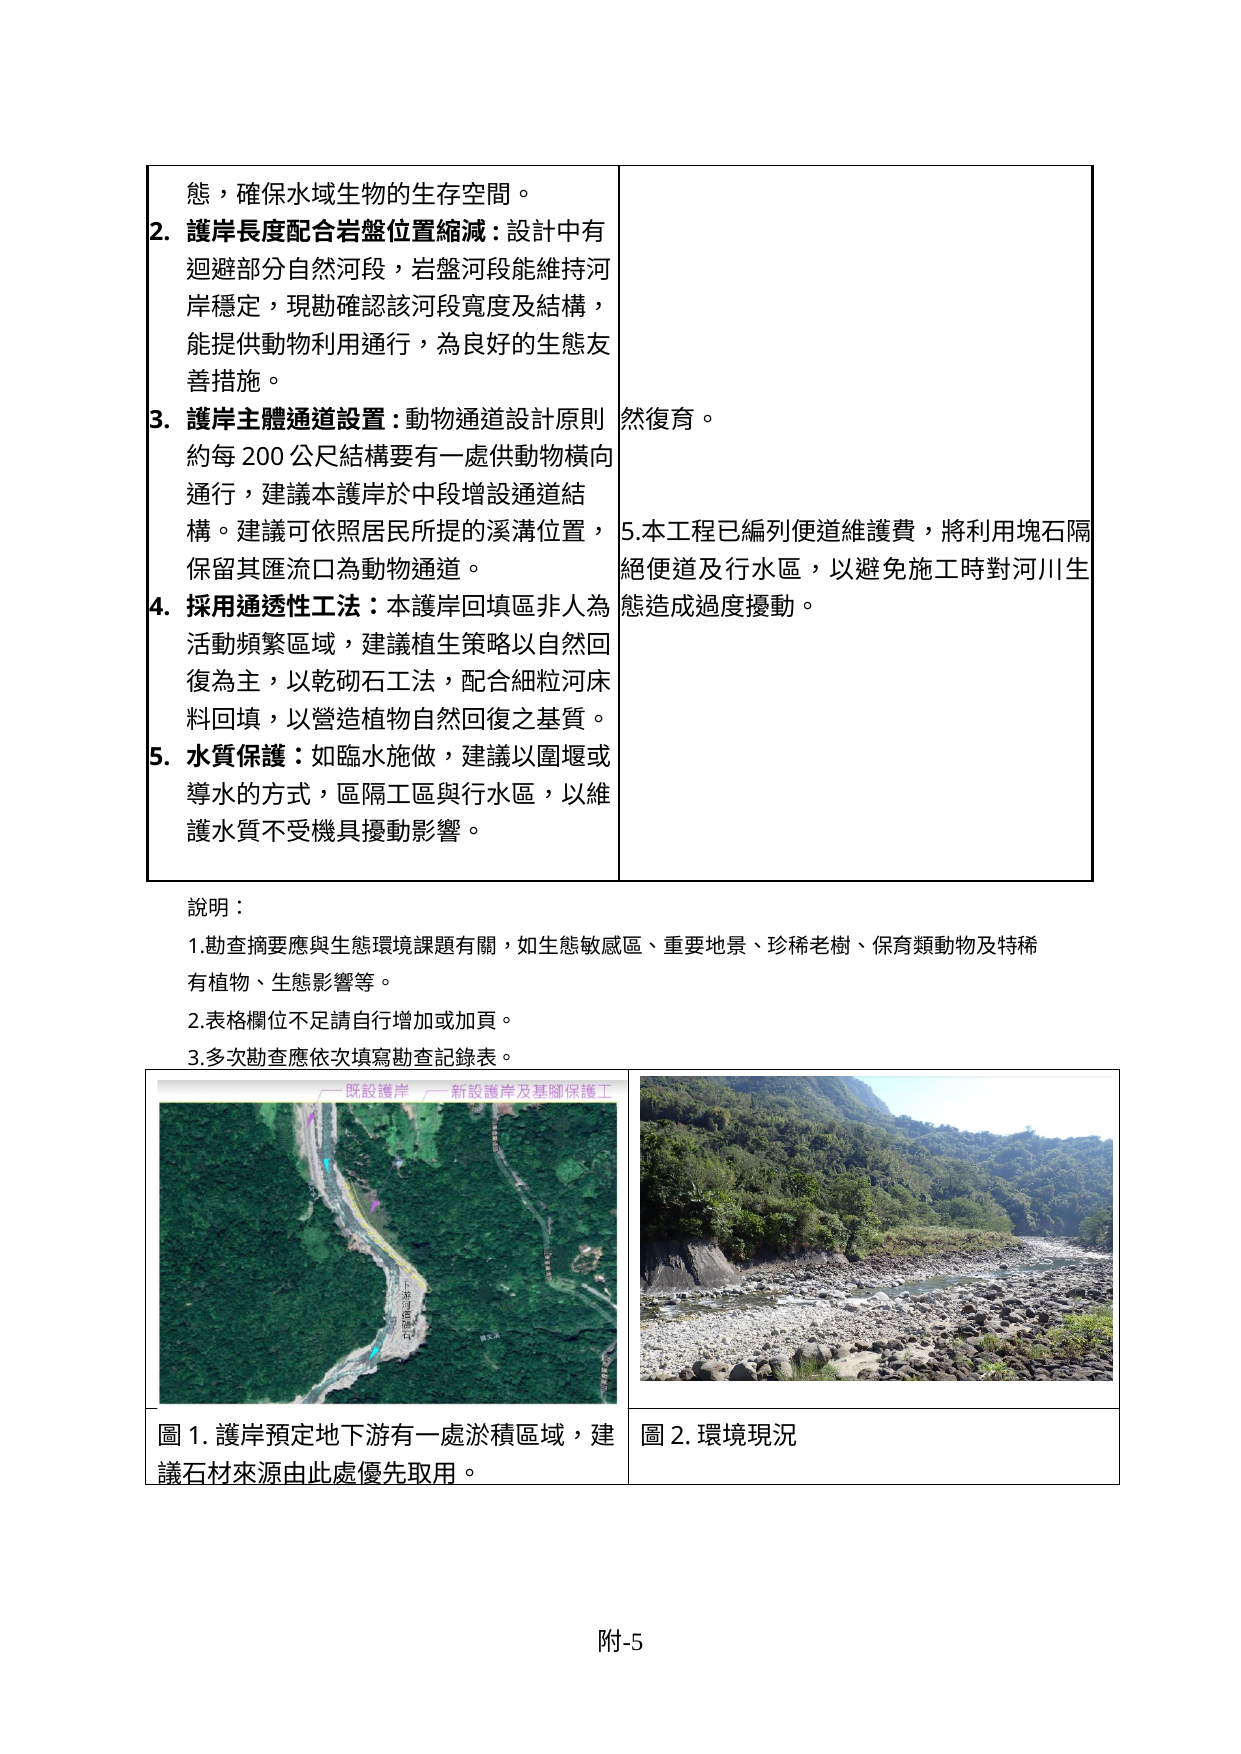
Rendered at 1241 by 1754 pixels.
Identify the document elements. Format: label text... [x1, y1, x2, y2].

table_cell 圖2. 環境現況 [629, 1409, 1119, 1484]
table_cell 圖1. 護岸預定地下游有一處淤積區域，建議石材來源由此處優先取用。 [146, 1409, 628, 1484]
table_header [629, 1070, 1119, 1408]
table_header [146, 1070, 628, 1408]
text 1. 勘查摘要應與生態環境課題有關，如生態敏感區、重要地景、珍稀老樹、保育類動物及特稀有植物、生態影響等。 [187, 919, 1053, 994]
text 2.表格欄位不足請自行增加或加頁。 [187, 994, 1053, 1032]
picture [157, 1080, 628, 1410]
table_cell 態，確保水域生物的生存空間。 護岸長度配合岩盤位置縮減 : 設計中有迴避部分自然河段，岩盤河段能維持河岸穩定，現勘確認該河段寬度及結構，能提供動物利用通行，為良好的生態友善措施。 護岸主體通道設置 : 動物通道設計原則約每200公尺結構要有一處供動物橫向通行，建議本護岸於中段增設通道結構。建議可依照居民所提的溪溝位置，保留其匯流口為動物通道。 採用通透性工法：本護岸回填區非人為活動頻繁區域，建議植生策略以自然回復為主，以乾砌石工法，配合細粒河床料回填，以營造植物自然回復之基質。 水質保護：如臨水施做，建議以圍堰或導水的方式，區隔工區與行水區，以維護水質不受機具擾動影響。 [149, 166, 618, 880]
picture [640, 1076, 1113, 1381]
table_cell 然復育。 5.本工程已編列便道維護費，將利用塊石隔絕便道及行水區，以避免施工時對河川生態造成過度擾動。 [620, 166, 1091, 880]
text 3.多次勘查應依次填寫勘查記錄表。 [187, 1032, 1053, 1069]
text 說明： [187, 882, 1053, 919]
